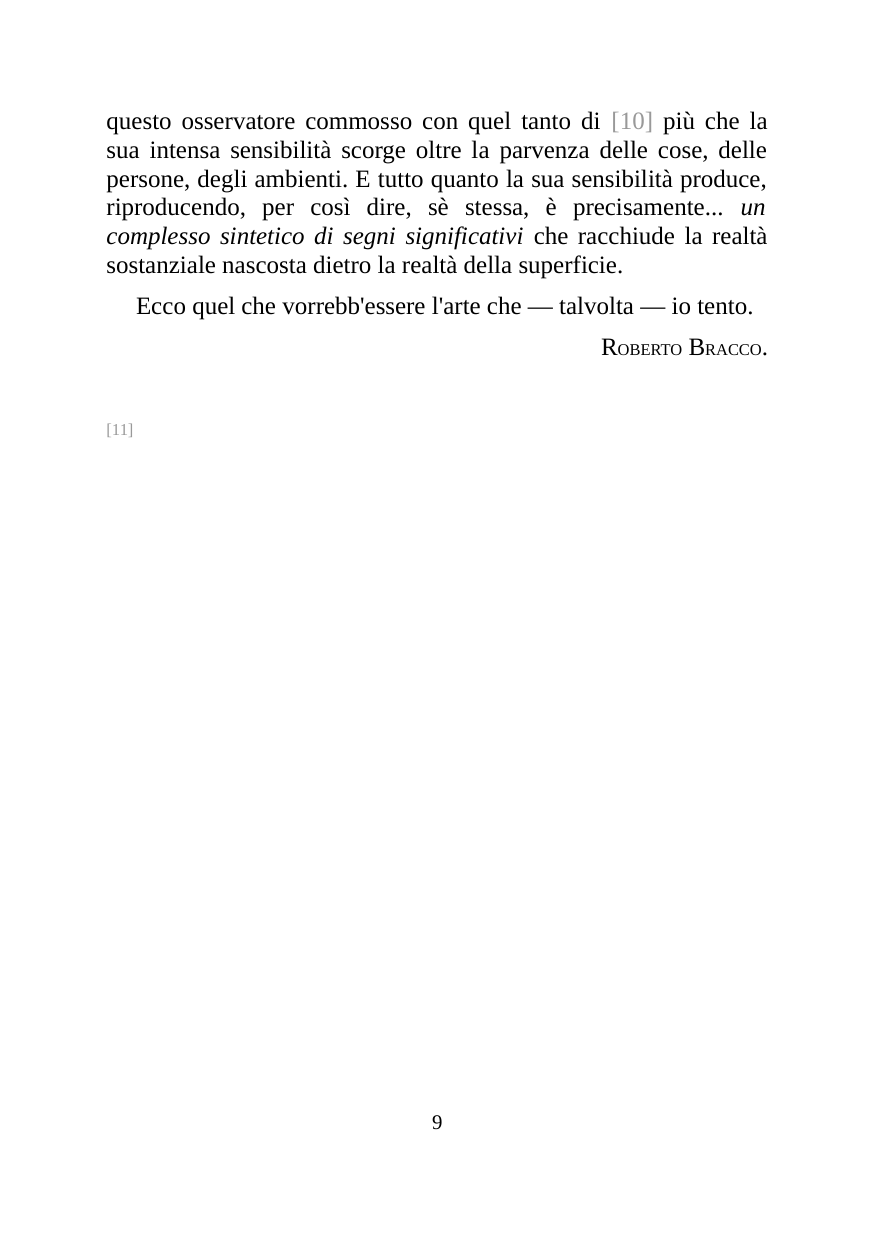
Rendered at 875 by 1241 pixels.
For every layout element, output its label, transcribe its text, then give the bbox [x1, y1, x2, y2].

text questo osservatore commosso con quel tanto di [10] più che la sua intensa sensibilità scorge oltre la parvenza delle cose, delle persone, degli ambienti. E tutto quanto la sua sensibilità produce, riproducendo, per così dire, sè stessa, è precisamente... un complesso sintetico di segni significativi che racchiude la realtà sostanziale nascosta dietro la realtà della superficie. [106, 106, 768, 279]
text Ecco quel che vorrebb'essere l'arte che — talvolta — io tento. [106, 291, 768, 320]
text Roberto Bracco. [106, 332, 768, 361]
text [11] [106, 420, 768, 439]
